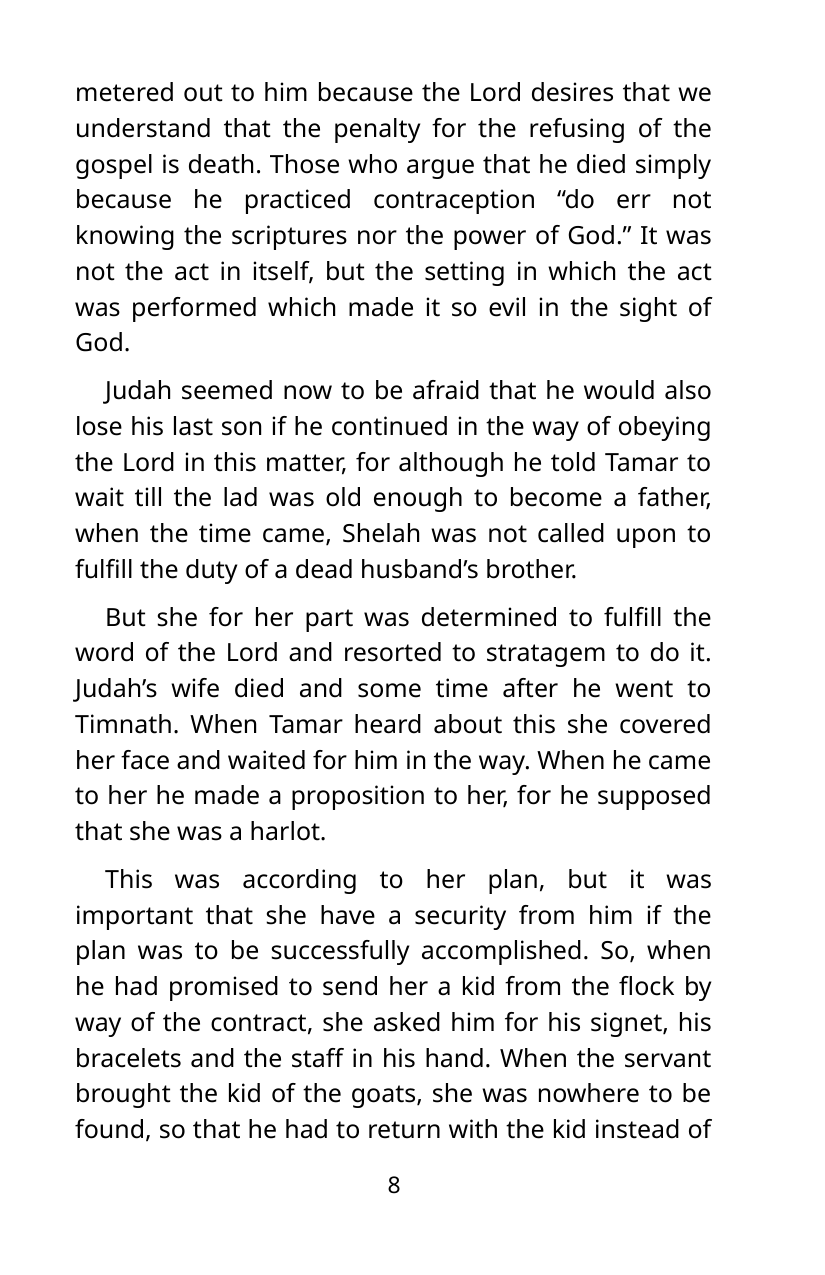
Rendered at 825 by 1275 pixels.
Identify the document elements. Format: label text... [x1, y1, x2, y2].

text metered out to him because the Lord desires that we understand that the penalty for the refusing of the gospel is death. Those who argue that he died simply because he practiced contraception “do err not knowing the scriptures nor the power of God.” It was not the act in itself, but the setting in which the act was performed which made it so evil in the sight of God. [75, 75, 712, 359]
text This was according to her plan, but it was important that she have a security from him if the plan was to be successfully accomplished. So, when he had promised to send her a kid from the flock by way of the contract, she asked him for his signet, his bracelets and the staff in his hand. When the servant brought the kid of the goats, she was nowhere to be found, so that he had to return with the kid instead of [75, 862, 712, 1146]
text Judah seemed now to be afraid that he would also lose his last son if he continued in the way of obeying the Lord in this matter, for although he told Tamar to wait till the lad was old enough to become a father, when the time came, Shelah was not called upon to fulfill the duty of a dead husband’s brother. [75, 373, 712, 586]
text But she for her part was determined to fulfill the word of the Lord and resorted to stratagem to do it. Judah’s wife died and some time after he went to Timnath. When Tamar heard about this she covered her face and waited for him in the way. When he came to her he made a proposition to her, for he supposed that she was a harlot. [75, 599, 712, 848]
